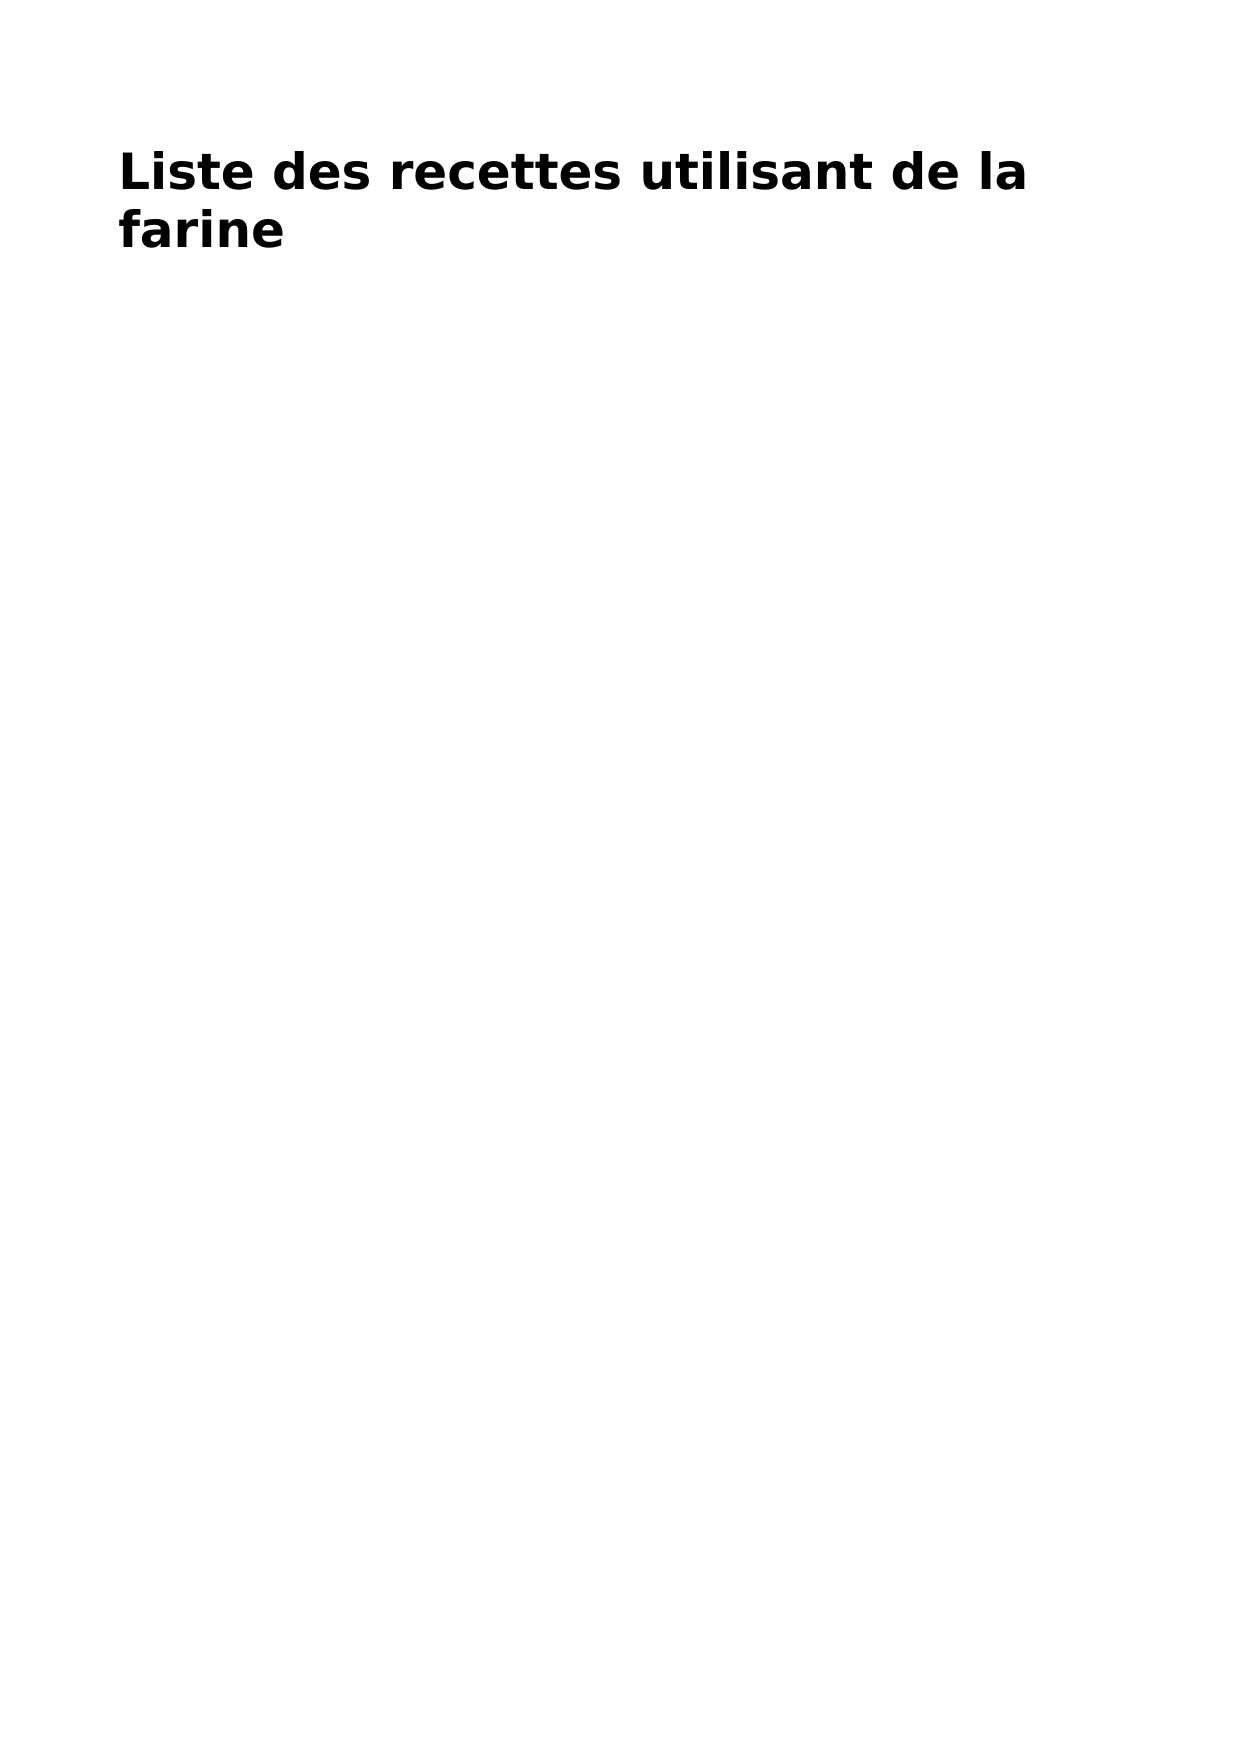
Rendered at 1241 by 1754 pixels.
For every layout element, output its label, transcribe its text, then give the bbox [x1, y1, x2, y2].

subtitle Liste des recettes utilisant de la farine [118, 143, 1122, 259]
